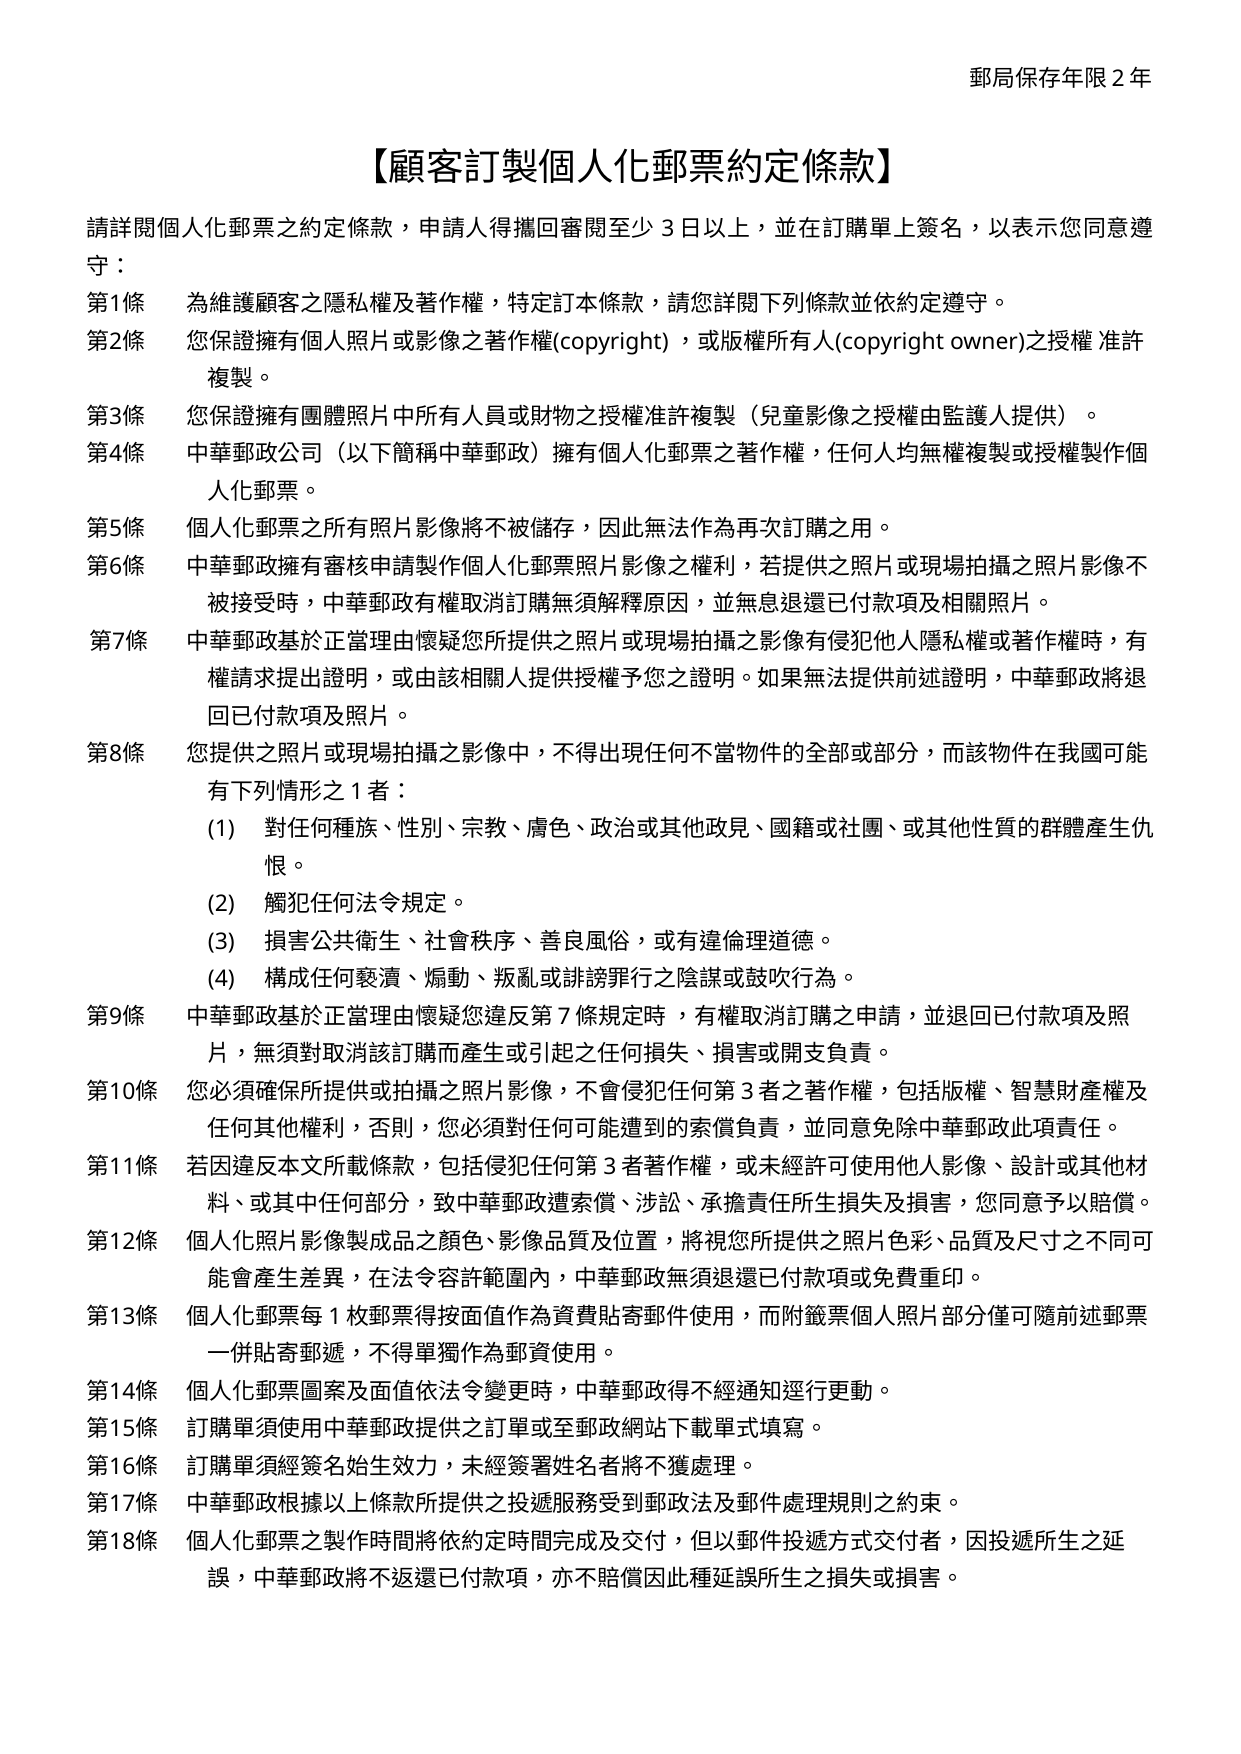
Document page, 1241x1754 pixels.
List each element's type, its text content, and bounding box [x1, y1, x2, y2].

text 【顧客訂製個人化郵票約定條款】 [59, 127, 1181, 202]
text 郵局保存年限2年 [969, 60, 1161, 93]
table_header 請詳閱個人化郵票之約定條款，申請人得攜回審閱至少3日以上，並在訂購單上簽名，以表示您同意遵守： 為維護顧客之隱私權及著作權，特定訂本條款，請您詳閱下列條款並依約定遵守。 您保證擁有個人照片或影像之著作權(copyright) ，或版權所有人(copyright owner)之授權 准許複製。 您保證擁有團體照片中所有人員或財物之授權准許複製（兒童影像之授權由監護人提供）。 中華郵政公司（以下簡稱中華郵政）擁有個人化郵票之著作權，任何人均無權複製或授權製作個人化郵票。 個人化郵票之所有照片影像將不被儲存，因此無法作為再次訂購之用。 中華郵政擁有審核申請製作個人化郵票照片影像之權利，若提供之照片或現場拍攝之照片影像不被接受時，中華郵政有權取消訂購無須解釋原因，並無息退還已付款項及相關照片。 中華郵政基於正當理由懷疑您所提供之照片或現場拍攝之影像有侵犯他人隱私權或著作權時，有權請求提出證明，或由該相關人提供授權予您之證明。如果無法提供前述證明，中華郵政將退回已付款項及照片。 您提供之照片或現場拍攝之影像中，不得出現任何不當物件的全部或部分，而該物件在我國可能有下列情形之1者： 對任何種族、性別、宗教、膚色、政治或其他政見、國籍或社團、或其他性質的群體產生仇恨。 觸犯任何法令規定。 損害公共衛生、社會秩序、善良風俗，或有違倫理道德。 構成任何褻瀆、煽動、叛亂或誹謗罪行之陰謀或鼓吹行為。 中華郵政基於正當理由懷疑您違反第7條規定時 ，有權取消訂購之申請，並退回已付款項及照片，無須對取消該訂購而產生或引起之任何損失、損害或開支負責。 您必須確保所提供或拍攝之照片影像，不會侵犯任何第3者之著作權，包括版權、智慧財產權及任何其他權利，否則，您必須對任何可能遭到的索償負責，並同意免除中華郵政此項責任。 若因違反本文所載條款，包括侵犯任何第3者著作權，或未經許可使用他人影像、設計或其他材料、或其中任何部分，致中華郵政遭索償、涉訟、承擔責任所生損失及損害，您同意予以賠償。 個人化照片影像製成品之顏色、影像品質及位置，將視您所提供之照片色彩、品質及尺寸之不同可能會產生差異，在法令容許範圍內，中華郵政無須退還已付款項或免費重印。 個人化郵票每1枚郵票得按面值作為資費貼寄郵件使用，而附籤票個人照片部分僅可隨前述郵票一併貼寄郵遞，不得單獨作為郵資使用。 個人化郵票圖案及面值依法令變更時，中華郵政得不經通知逕行更動。 訂購單須使用中華郵政提供之訂單或至郵政網站下載單式填寫。 訂購單須經簽名始生效力，未經簽署姓名者將不獲處理。 中華郵政根據以上條款所提供之投遞服務受到郵政法及郵件處理規則之約束。 個人化郵票之製作時間將依約定時間完成及交付，但以郵件投遞方式交付者，因投遞所生之延誤，中華郵政將不返還已付款項，亦不賠償因此種延誤所生之損失或損害。 [80, 202, 1160, 1602]
